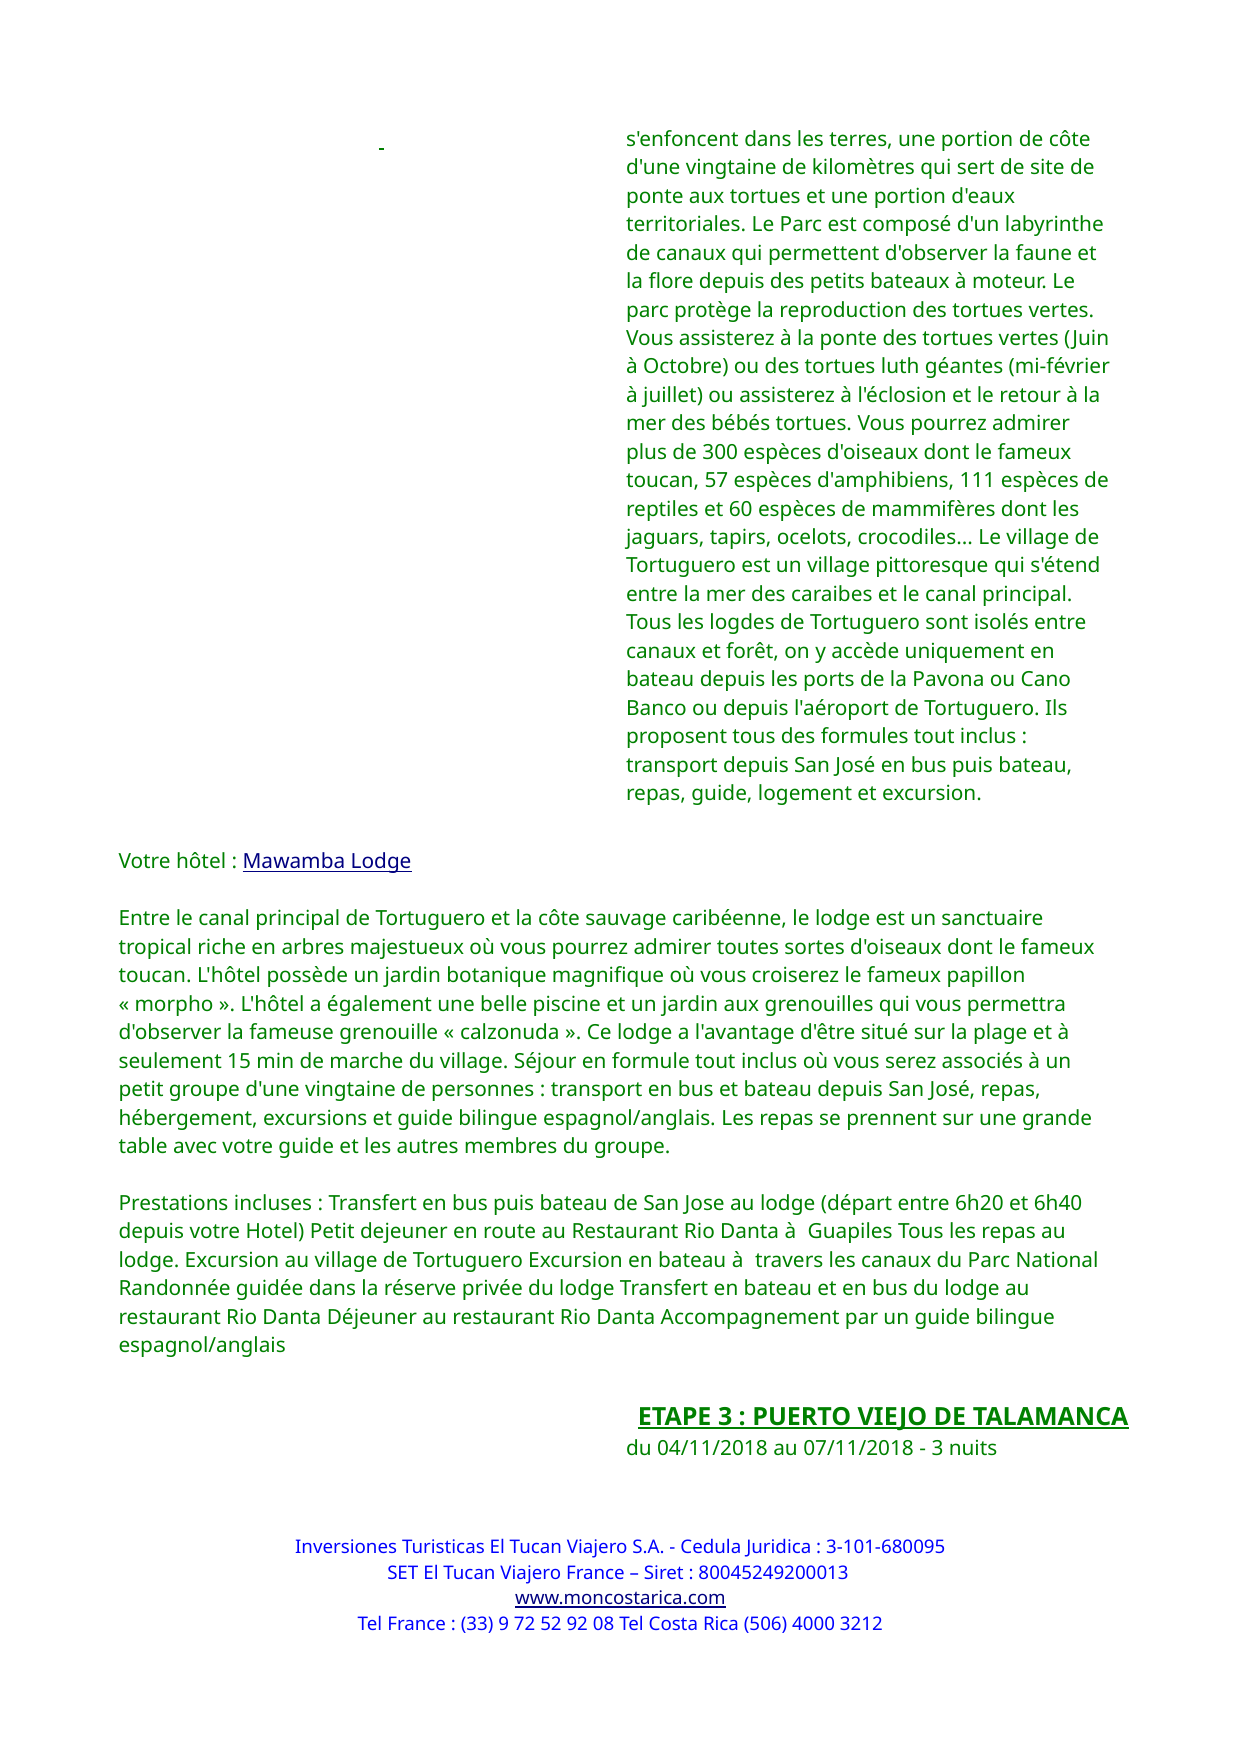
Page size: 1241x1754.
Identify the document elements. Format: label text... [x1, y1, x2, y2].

table_header ETAPE 2 : PARC NATIONAL TORTUGUERO du 02/11/2018 au 04/11/2018 - 2 nuits Le Parc National de Tortuguero, situé le long de la côte caribéenne nord et d'une superficie de 19 000 hectares, comprend des marécages qui s'enfoncent dans les terres, une portion de côte d'une vingtaine de kilomètres qui sert de site de ponte aux tortues et une portion d'eaux territoriales. Le Parc est composé d'un labyrinthe de canaux qui permettent d'observer la faune et la flore depuis des petits bateaux à moteur. Le parc protège la reproduction des tortues vertes. Vous assisterez à la ponte des tortues vertes (Juin à Octobre) ou des tortues luth géantes (mi-février à juillet) ou assisterez à l'éclosion et le retour à la mer des bébés tortues. Vous pourrez admirer plus de 300 espèces d'oiseaux dont le fameux toucan, 57 espèces d'amphibiens, 111 espèces de reptiles et 60 espèces de mammifères dont les jaguars, tapirs, ocelots, crocodiles... Le village de Tortuguero est un village pittoresque qui s'étend entre la mer des caraibes et le canal principal. Tous les logdes de Tortuguero sont isolés entre canaux et forêt, on y accède uniquement en bateau depuis les ports de la Pavona ou Cano Banco ou depuis l'aéroport de Tortuguero. Ils proposent tous des formules tout inclus : transport depuis San José en bus puis bateau, repas, guide, logement et excursion. [620, 118, 1122, 812]
table_header ETAPE 3 : PUERTO VIEJO DE TALAMANCA du 04/11/2018 au 07/11/2018 - 3 nuits Une étape au bord de la mer des caraïbes unique en biodiversité et mélange de culture (créole, rasta, surfeur, bohème) qui donne la possibilité de visiter le Parc National de Cahuita et le Refuge National de Vie Sauvage Manzanillo, d'explorer les récifs coralliens en plongée bouteille ou apnée, de profiter des plages de sable blond et d'une faune très abondante (paresseux, singes, coatis, morphos...). Le Parc National de Cahuita est un promontoire couvert de forêt tropicale avec à ses pieds des plages avec des eaux turquoises. Le refuge National de Vie Sylvestre MANZANILLO – GANDOCA est situé à l'extrême sud de la côte caraibe entre le Rio Cocles et le Rio Sixaola (qui marque la frontière du Panama). Il a été crée en 1985 pour protèger 5013 ha terrestres et 4436 ha maritimes. Il possède un grand nombre d'espèces de plantes et d'animaux qui vivent exclusivement dans des environnements aquatiques. Il offre des paysages de mangroves, de marais et de forêts tropicales humides. Il protège notamment le lamentin, espèce en voie d'extinction et les tortues Baula qui viennent pondre de février à mai. On y observe également des dauphins. Puerto Viejo est un charmant village côtier très animé qui possède plusieurs plages sauvages : Playa Cocles, Playa Chiquita et Playa Punta Uva, Playa Manzanillo. C'est également le point de départ pour des excursion dans les réserves indigènes Bribri des montagnes de Talamanca. [620, 1393, 1122, 1495]
table_header [118, 1393, 620, 1495]
text Votre hôtel : Mawamba Lodge [118, 846, 1122, 875]
table_header [118, 118, 620, 812]
text Entre le canal principal de Tortuguero et la côte sauvage caribéenne, le lodge est un sanctuaire tropical riche en arbres majestueux où vous pourrez admirer toutes sortes d'oiseaux dont le fameux toucan. L'hôtel possède un jardin botanique magnifique où vous croiserez le fameux papillon « morpho ». L'hôtel a également une belle piscine et un jardin aux grenouilles qui vous permettra d'observer la fameuse grenouille « calzonuda ». Ce lodge a l'avantage d'être situé sur la plage et à seulement 15 min de marche du village. Séjour en formule tout inclus où vous serez associés à un petit groupe d'une vingtaine de personnes : transport en bus et bateau depuis San José, repas, hébergement, excursions et guide bilingue espagnol/anglais. Les repas se prennent sur une grande table avec votre guide et les autres membres du groupe. [118, 903, 1122, 1159]
text Prestations incluses : Transfert en bus puis bateau de San Jose au lodge (départ entre 6h20 et 6h40 depuis votre Hotel) Petit dejeuner en route au Restaurant Rio Danta à Guapiles Tous les repas au lodge. Excursion au village de Tortuguero Excursion en bateau à travers les canaux du Parc National Randonnée guidée dans la réserve privée du lodge Transfert en bateau et en bus du lodge au restaurant Rio Danta Déjeuner au restaurant Rio Danta Accompagnement par un guide bilingue espagnol/anglais [118, 1188, 1122, 1359]
